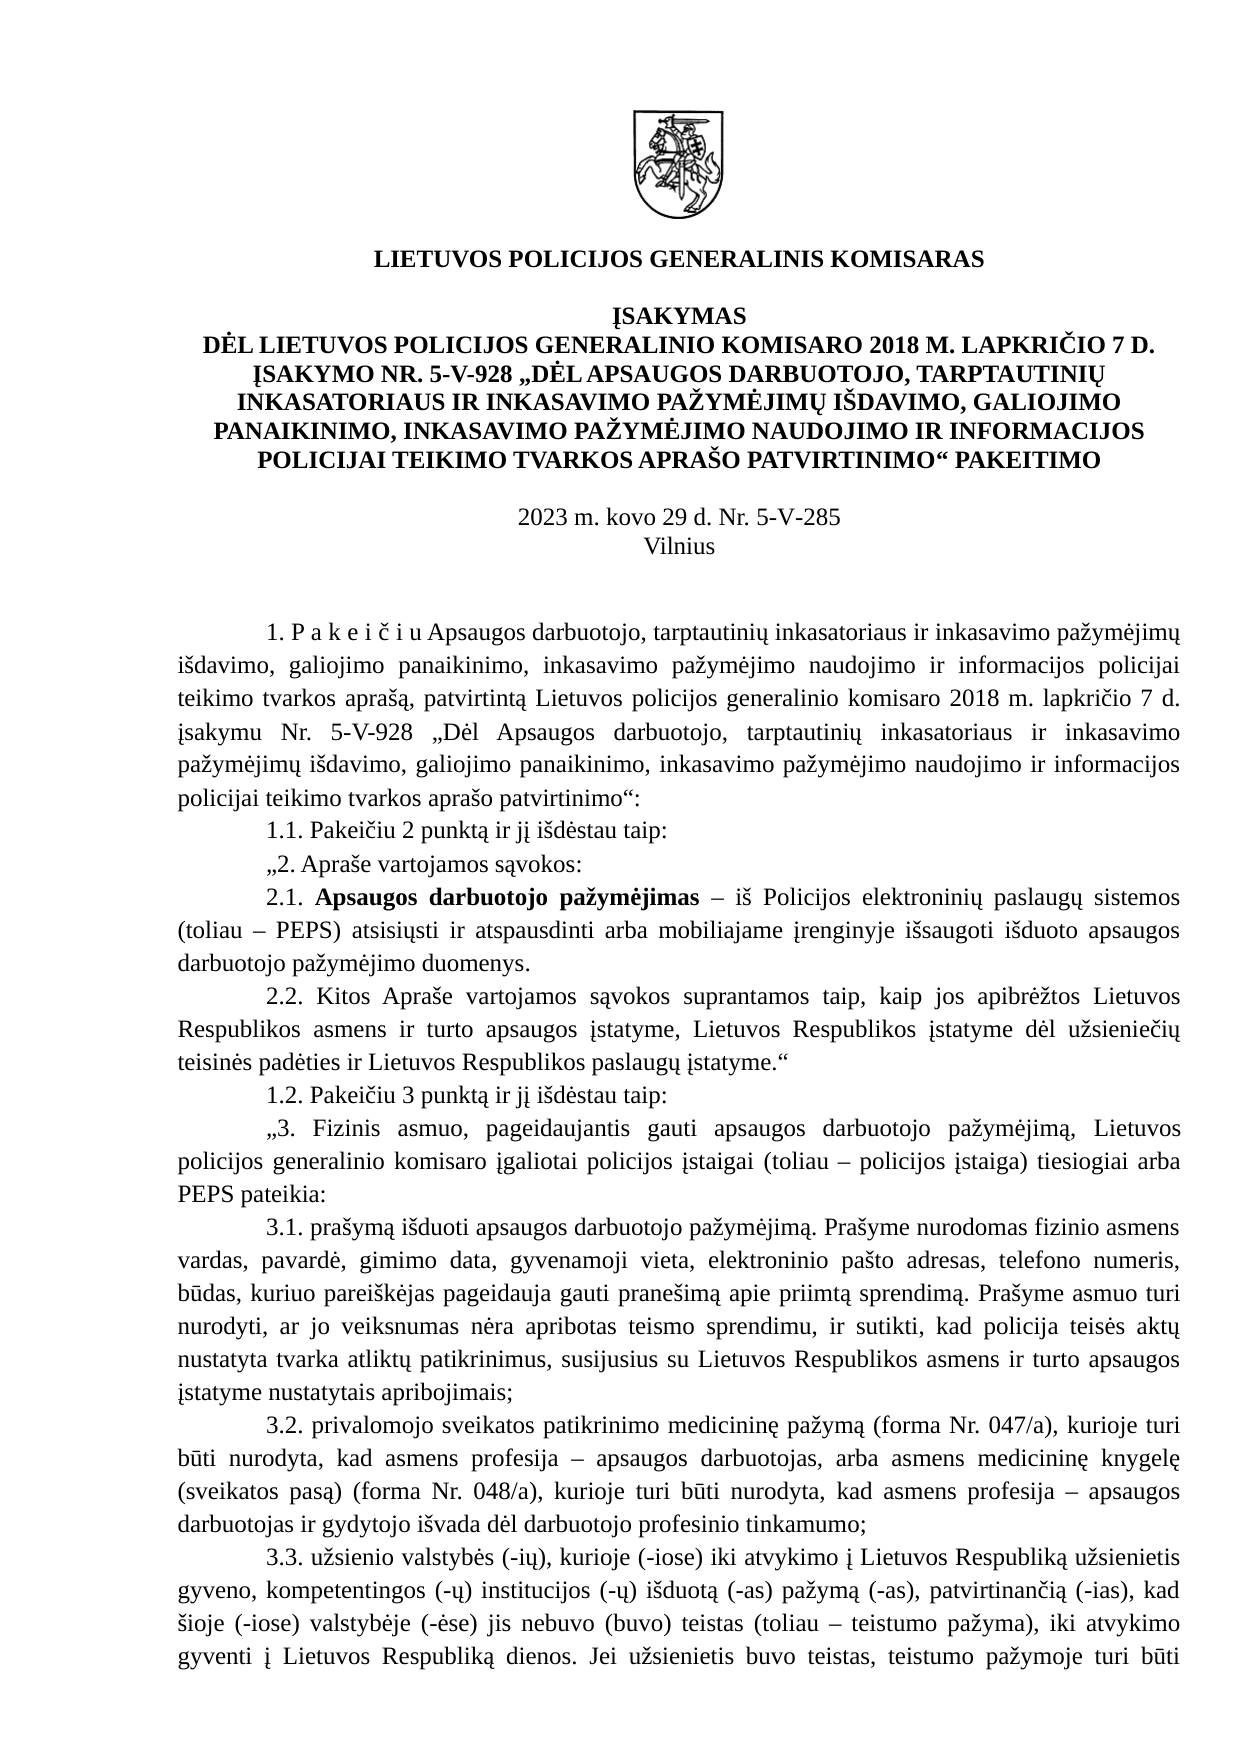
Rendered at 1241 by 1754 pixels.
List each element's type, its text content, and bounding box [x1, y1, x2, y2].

text 2023 m. kovo 29 d. Nr. 5-V-285 [177, 502, 1181, 531]
text 2.1. Apsaugos darbuotojo pažymėjimas – iš Policijos elektroninių paslaugų sistemos (toliau – PEPS) atsisiųsti ir atspausdinti arba mobiliajame įrenginyje išsaugoti išduoto apsaugos darbuotojo pažymėjimo duomenys. [177, 882, 1181, 976]
text DĖL LIETUVOS POLICIJOS GENERALINIO KOMISARO 2018 M. LAPKRIČIO 7 D. ĮSAKYMO NR. 5-V-928 „DĖL APSAUGOS DARBUOTOJO, TARPTAUTINIŲ INKASATORIAUS IR INKASAVIMO PAŽYMĖJIMŲ IŠDAVIMO, GALIOJIMO PANAIKINIMO, INKASAVIMO PAŽYMĖJIMO NAUDOJIMO IR INFORMACIJOS POLICIJAI TEIKIMO TVARKOS APRAŠO PATVIRTINIMO“ PAKEITIMO [177, 330, 1181, 474]
text 2.2. Kitos Apraše vartojamos sąvokos suprantamos taip, kaip jos apibrėžtos Lietuvos Respublikos asmens ir turto apsaugos įstatyme, Lietuvos Respublikos įstatyme dėl užsieniečių teisinės padėties ir Lietuvos Respublikos paslaugų įstatyme.“ [177, 981, 1181, 1076]
text LIETUVOS POLICIJOS GENERALINIS KOMISARAS [177, 244, 1181, 272]
text „2. Apraše vartojamos sąvokos: [177, 849, 1181, 877]
text „3. Fizinis asmuo, pageidaujantis gauti apsaugos darbuotojo pažymėjimą, Lietuvos policijos generalinio komisaro įgaliotai policijos įstaigai (toliau – policijos įstaiga) tiesiogiai arba PEPS pateikia: [177, 1113, 1181, 1208]
text 1.1. Pakeičiu 2 punktą ir jį išdėstau taip: [177, 816, 1181, 844]
text Vilnius [177, 531, 1181, 560]
text 3.3. užsienio valstybės (-ių), kurioje (-iose) iki atvykimo į Lietuvos Respubliką užsienietis gyveno, kompetentingos (-ų) institucijos (-ų) išduotą (-as) pažymą (-as), patvirtinančią (-ias), kad šioje (-iose) valstybėje (-ėse) jis nebuvo (buvo) teistas (toliau – teistumo pažyma), iki atvykimo gyventi į Lietuvos Respubliką dienos. Jei užsienietis buvo teistas, teistumo pažymoje turi būti [177, 1542, 1181, 1670]
text ĮSAKYMAS [177, 301, 1181, 330]
text 3.2. privalomojo sveikatos patikrinimo medicininę pažymą (forma Nr. 047/a), kurioje turi būti nurodyta, kad asmens profesija – apsaugos darbuotojas, arba asmens medicininę knygelę (sveikatos pasą) (forma Nr. 048/a), kurioje turi būti nurodyta, kad asmens profesija – apsaugos darbuotojas ir gydytojo išvada dėl darbuotojo profesinio tinkamumo; [177, 1410, 1181, 1538]
text 1.2. Pakeičiu 3 punktą ir jį išdėstau taip: [177, 1080, 1181, 1108]
text 3.1. prašymą išduoti apsaugos darbuotojo pažymėjimą. Prašyme nurodomas fizinio asmens vardas, pavardė, gimimo data, gyvenamoji vieta, elektroninio pašto adresas, telefono numeris, būdas, kuriuo pareiškėjas pageidauja gauti pranešimą apie priimtą sprendimą. Prašyme asmuo turi nurodyti, ar jo veiksnumas nėra apribotas teismo sprendimu, ir sutikti, kad policija teisės aktų nustatyta tvarka atliktų patikrinimus, susijusius su Lietuvos Respublikos asmens ir turto apsaugos įstatyme nustatytais apribojimais; [177, 1212, 1181, 1406]
text 1. P a k e i č i u Apsaugos darbuotojo, tarptautinių inkasatoriaus ir inkasavimo pažymėjimų išdavimo, galiojimo panaikinimo, inkasavimo pažymėjimo naudojimo ir informacijos policijai teikimo tvarkos aprašą, patvirtintą Lietuvos policijos generalinio komisaro 2018 m. lapkričio 7 d. įsakymu Nr. 5-V-928 „Dėl Apsaugos darbuotojo, tarptautinių inkasatoriaus ir inkasavimo pažymėjimų išdavimo, galiojimo panaikinimo, inkasavimo pažymėjimo naudojimo ir informacijos policijai teikimo tvarkos aprašo patvirtinimo“: [177, 617, 1181, 811]
